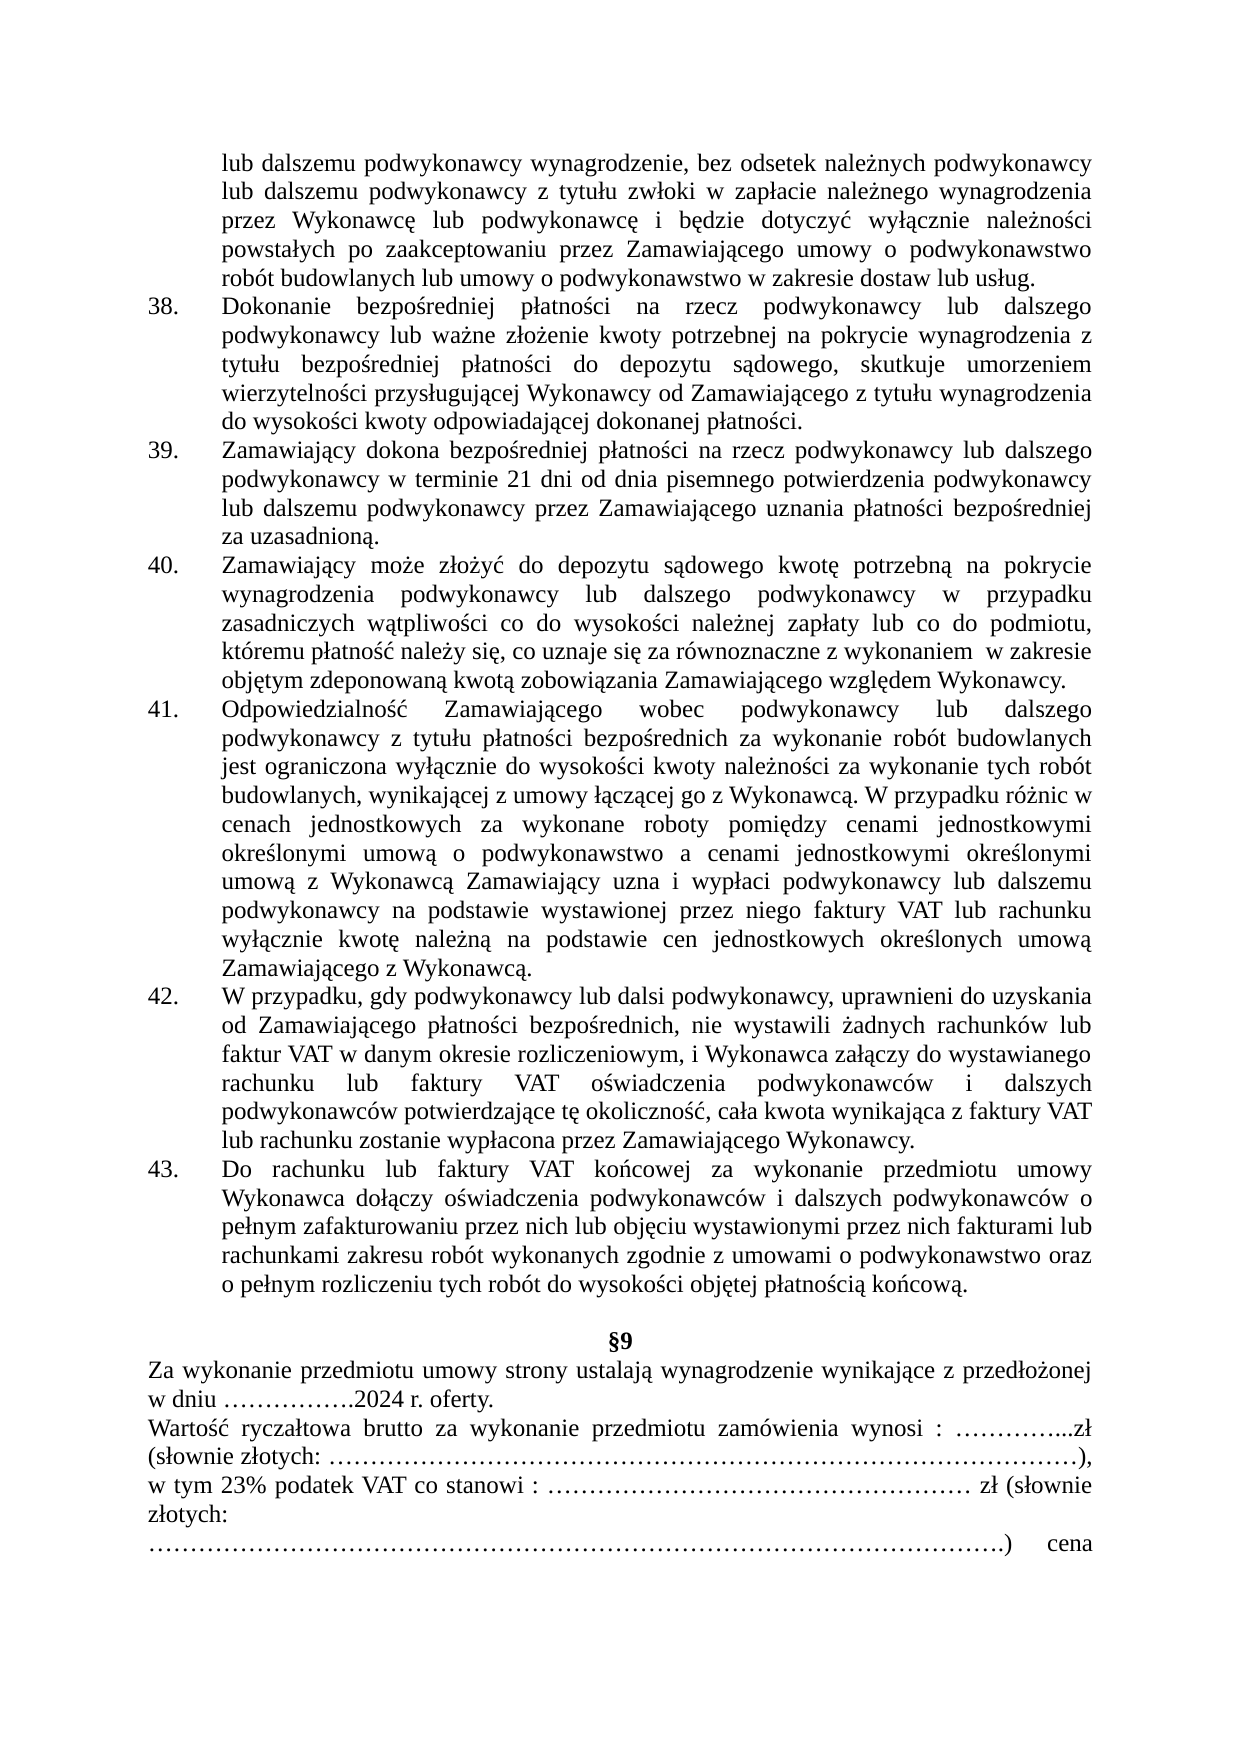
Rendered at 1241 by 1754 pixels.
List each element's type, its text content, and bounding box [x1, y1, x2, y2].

text Za wykonanie przedmiotu umowy strony ustalają wynagrodzenie wynikające z przedłożonej w dniu …………….2024 r. oferty. [148, 1355, 1093, 1413]
text §9 [148, 1326, 1093, 1355]
text Wartość ryczałtowa brutto za wykonanie przedmiotu zamówienia wynosi : …………...zł (słownie złotych: ………………………………………………………………………………), w tym 23% podatek VAT co stanowi : …………………………………………… zł (słownie złotych: ………………………………………………………………………………………….) cena [148, 1413, 1093, 1556]
list Zamawiający może złożyć do depozytu sądowego kwotę potrzebną na pokrycie wynagrodzenia podwykonawcy lub dalszego podwykonawcy w przypadku zasadniczych wątpliwości co do wysokości należnej zapłaty lub co do podmiotu, któremu płatność należy się, co uznaje się za równoznaczne z wykonaniem w zakresie objętym zdeponowaną kwotą zobowiązania Zamawiającego względem Wykonawcy. [148, 550, 1093, 694]
list Zamawiający dokona bezpośredniej płatności na rzecz podwykonawcy lub dalszego podwykonawcy w terminie 21 dni od dnia pisemnego potwierdzenia podwykonawcy lub dalszemu podwykonawcy przez Zamawiającego uznania płatności bezpośredniej za uzasadnioną. [148, 435, 1093, 550]
list Dokonanie bezpośredniej płatności na rzecz podwykonawcy lub dalszego podwykonawcy lub ważne złożenie kwoty potrzebnej na pokrycie wynagrodzenia z tytułu bezpośredniej płatności do depozytu sądowego, skutkuje umorzeniem wierzytelności przysługującej Wykonawcy od Zamawiającego z tytułu wynagrodzenia do wysokości kwoty odpowiadającej dokonanej płatności. [148, 291, 1093, 435]
list W przypadku, gdy podwykonawcy lub dalsi podwykonawcy, uprawnieni do uzyskania od Zamawiającego płatności bezpośrednich, nie wystawili żadnych rachunków lub faktur VAT w danym okresie rozliczeniowym, i Wykonawca załączy do wystawianego rachunku lub faktury VAT oświadczenia podwykonawców i dalszych podwykonawców potwierdzające tę okoliczność, cała kwota wynikająca z faktury VAT lub rachunku zostanie wypłacona przez Zamawiającego Wykonawcy. [148, 981, 1093, 1154]
list Odpowiedzialność Zamawiającego wobec podwykonawcy lub dalszego podwykonawcy z tytułu płatności bezpośrednich za wykonanie robót budowlanych jest ograniczona wyłącznie do wysokości kwoty należności za wykonanie tych robót budowlanych, wynikającej z umowy łączącej go z Wykonawcą. W przypadku różnic w cenach jednostkowych za wykonane roboty pomiędzy cenami jednostkowymi określonymi umową o podwykonawstwo a cenami jednostkowymi określonymi umową z Wykonawcą Zamawiający uzna i wypłaci podwykonawcy lub dalszemu podwykonawcy na podstawie wystawionej przez niego faktury VAT lub rachunku wyłącznie kwotę należną na podstawie cen jednostkowych określonych umową Zamawiającego z Wykonawcą. [148, 694, 1093, 981]
list Do rachunku lub faktury VAT końcowej za wykonanie przedmiotu umowy Wykonawca dołączy oświadczenia podwykonawców i dalszych podwykonawców o pełnym zafakturowaniu przez nich lub objęciu wystawionymi przez nich fakturami lub rachunkami zakresu robót wykonanych zgodnie z umowami o podwykonawstwo oraz o pełnym rozliczeniu tych robót do wysokości objętej płatnością końcową. [148, 1154, 1093, 1298]
list lub dalszemu podwykonawcy wynagrodzenie, bez odsetek należnych podwykonawcy lub dalszemu podwykonawcy z tytułu zwłoki w zapłacie należnego wynagrodzenia przez Wykonawcę lub podwykonawcę i będzie dotyczyć wyłącznie należności powstałych po zaakceptowaniu przez Zamawiającego umowy o podwykonawstwo robót budowlanych lub umowy o podwykonawstwo w zakresie dostaw lub usług. [148, 148, 1093, 291]
